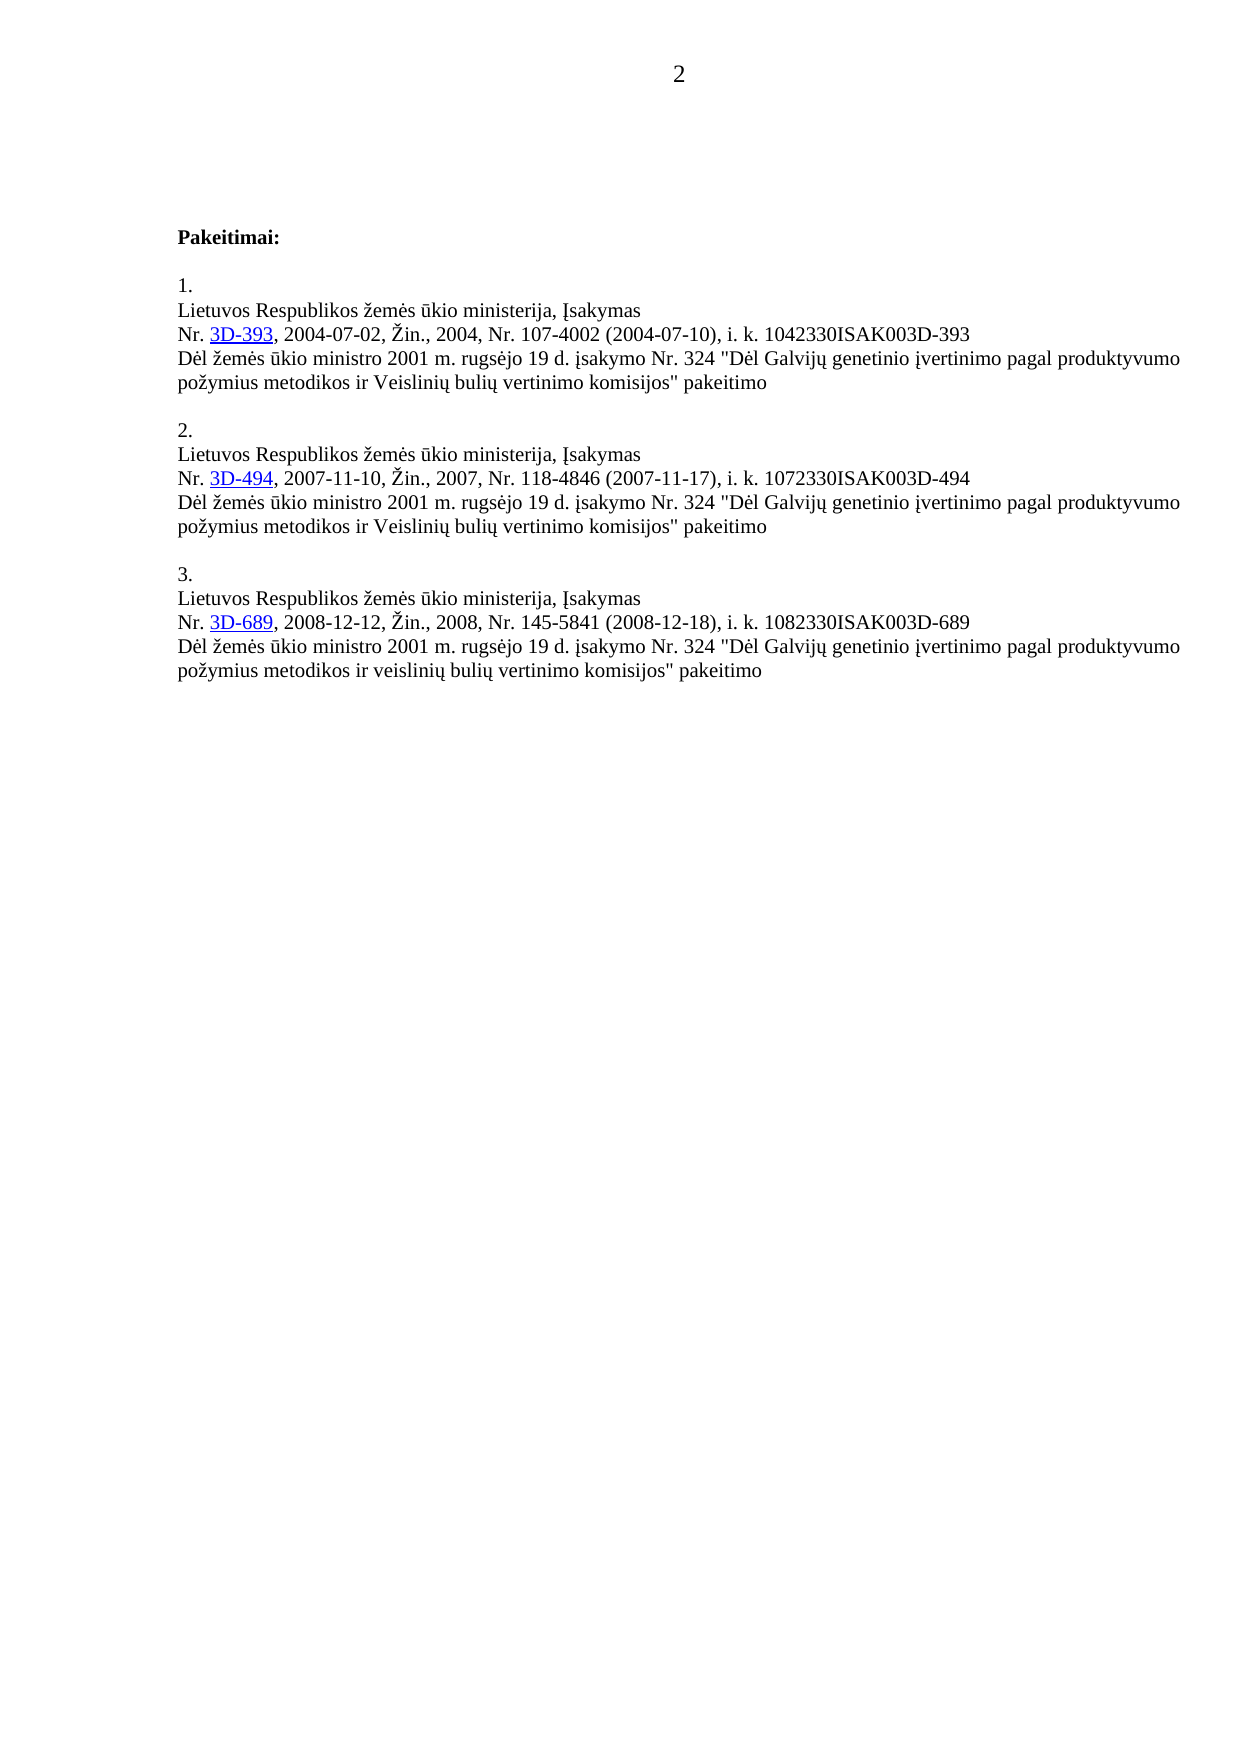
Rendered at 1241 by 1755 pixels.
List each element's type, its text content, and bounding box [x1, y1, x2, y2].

text 1. [177, 273, 1181, 297]
text Nr. 3D-393, 2004-07-02, Žin., 2004, Nr. 107-4002 (2004-07-10), i. k. 1042330ISAK003D-393 [177, 322, 1181, 346]
text Lietuvos Respublikos žemės ūkio ministerija, Įsakymas [177, 297, 1181, 322]
text Dėl žemės ūkio ministro 2001 m. rugsėjo 19 d. įsakymo Nr. 324 "Dėl Galvijų genetinio įvertinimo pagal produktyvumo požymius metodikos ir veislinių bulių vertinimo komisijos" pakeitimo [177, 634, 1181, 682]
text Nr. 3D-494, 2007-11-10, Žin., 2007, Nr. 118-4846 (2007-11-17), i. k. 1072330ISAK003D-494 [177, 466, 1181, 490]
text Dėl žemės ūkio ministro 2001 m. rugsėjo 19 d. įsakymo Nr. 324 "Dėl Galvijų genetinio įvertinimo pagal produktyvumo požymius metodikos ir Veislinių bulių vertinimo komisijos" pakeitimo [177, 346, 1181, 394]
text Dėl žemės ūkio ministro 2001 m. rugsėjo 19 d. įsakymo Nr. 324 "Dėl Galvijų genetinio įvertinimo pagal produktyvumo požymius metodikos ir Veislinių bulių vertinimo komisijos" pakeitimo [177, 490, 1181, 538]
text Lietuvos Respublikos žemės ūkio ministerija, Įsakymas [177, 442, 1181, 466]
text Nr. 3D-689, 2008-12-12, Žin., 2008, Nr. 145-5841 (2008-12-18), i. k. 1082330ISAK003D-689 [177, 610, 1181, 634]
text 2. [177, 418, 1181, 442]
text Lietuvos Respublikos žemės ūkio ministerija, Įsakymas [177, 586, 1181, 610]
text 3. [177, 562, 1181, 586]
text Pakeitimai: [177, 225, 1181, 249]
